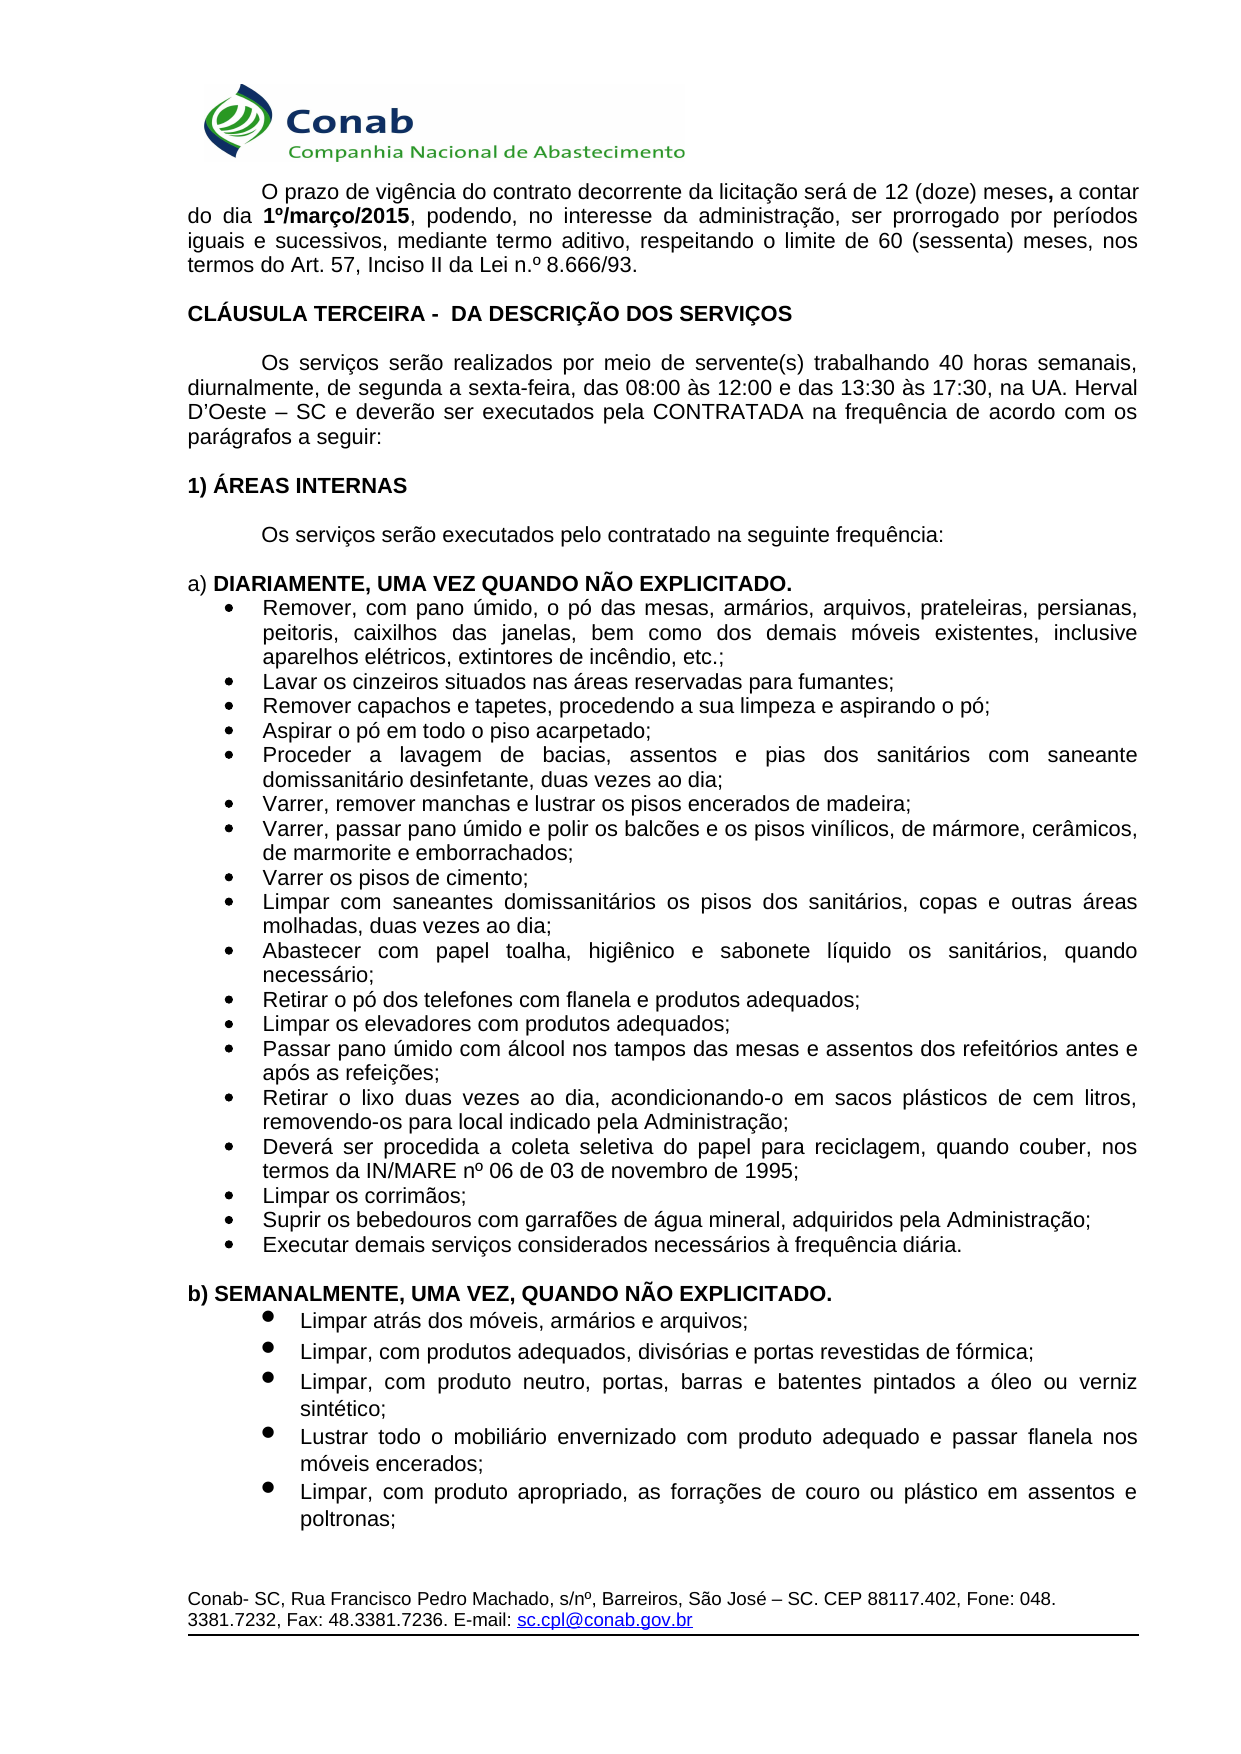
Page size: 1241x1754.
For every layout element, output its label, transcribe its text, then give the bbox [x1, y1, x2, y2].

list Aspirar o pó em todo o piso acarpetado; [225, 718, 1139, 743]
list Limpar, com produto apropriado, as forrações de couro ou plástico em assentos e poltronas; [262, 1476, 1139, 1531]
list Retirar o pó dos telefones com flanela e produtos adequados; [225, 987, 1139, 1012]
text Os serviços serão realizados por meio de servente(s) trabalhando 40 horas semanais, diurnalmente, de segunda a sexta-feira, das 08:00 às 12:00 e das 13:30 às 17:30, na UA. Herval D’Oeste – SC e deverão ser executados pela CONTRATADA na frequência de acordo com os parágrafos a seguir: [187, 351, 1139, 449]
text O prazo de vigência do contrato decorrente da licitação será de 12 (doze) meses, a contar do dia 1º/março/2015, podendo, no interesse da administração, ser prorrogado por períodos iguais e sucessivos, mediante termo aditivo, respeitando o limite de 60 (sessenta) meses, nos termos do Art. 57, Inciso II da Lei n.º 8.666/93. [187, 180, 1139, 278]
list Remover, com pano úmido, o pó das mesas, armários, arquivos, prateleiras, persianas, peitoris, caixilhos das janelas, bem como dos demais móveis existentes, inclusive aparelhos elétricos, extintores de incêndio, etc.; [225, 596, 1139, 669]
list Deverá ser procedida a coleta seletiva do papel para reciclagem, quando couber, nos termos da IN/MARE nº 06 de 03 de novembro de 1995; [225, 1134, 1139, 1183]
list Varrer, passar pano úmido e polir os balcões e os pisos vinílicos, de mármore, cerâmicos, de marmorite e emborrachados; [225, 816, 1139, 865]
list Limpar atrás dos móveis, armários e arquivos; [262, 1306, 1139, 1336]
list Limpar os elevadores com produtos adequados; [225, 1012, 1139, 1036]
list Retirar o lixo duas vezes ao dia, acondicionando-o em sacos plásticos de cem litros, removendo-os para local indicado pela Administração; [225, 1085, 1139, 1134]
text CLÁUSULA TERCEIRA - DA DESCRIÇÃO DOS SERVIÇOS [187, 302, 1139, 327]
list Executar demais serviços considerados necessários à frequência diária. [225, 1232, 1139, 1257]
list Lavar os cinzeiros situados nas áreas reservadas para fumantes; [225, 669, 1139, 694]
text 1) ÁREAS INTERNAS [187, 473, 1139, 498]
list Limpar os corrimãos; [225, 1183, 1139, 1208]
list Abastecer com papel toalha, higiênico e sabonete líquido os sanitários, quando necessário; [225, 938, 1139, 987]
text b) SEMANALMENTE, UMA VEZ, QUANDO NÃO EXPLICITADO. [187, 1281, 1139, 1306]
text a) DIARIAMENTE, UMA VEZ QUANDO NÃO EXPLICITADO. [187, 571, 1139, 596]
list Limpar, com produtos adequados, divisórias e portas revestidas de fórmica; [262, 1336, 1139, 1366]
list Remover capachos e tapetes, procedendo a sua limpeza e aspirando o pó; [225, 694, 1139, 718]
list Varrer os pisos de cimento; [225, 865, 1139, 889]
list Limpar com saneantes domissanitários os pisos dos sanitários, copas e outras áreas molhadas, duas vezes ao dia; [225, 889, 1139, 938]
list Suprir os bebedouros com garrafões de água mineral, adquiridos pela Administração; [225, 1208, 1139, 1232]
picture [204, 84, 685, 162]
list Passar pano úmido com álcool nos tampos das mesas e assentos dos refeitórios antes e após as refeições; [225, 1036, 1139, 1085]
text Os serviços serão executados pelo contratado na seguinte frequência: [187, 522, 1139, 547]
list Proceder a lavagem de bacias, assentos e pias dos sanitários com saneante domissanitário desinfetante, duas vezes ao dia; [225, 743, 1139, 792]
list Lustrar todo o mobiliário envernizado com produto adequado e passar flanela nos móveis encerados; [262, 1421, 1139, 1476]
list Varrer, remover manchas e lustrar os pisos encerados de madeira; [225, 792, 1139, 816]
list Limpar, com produto neutro, portas, barras e batentes pintados a óleo ou verniz sintético; [262, 1366, 1139, 1421]
